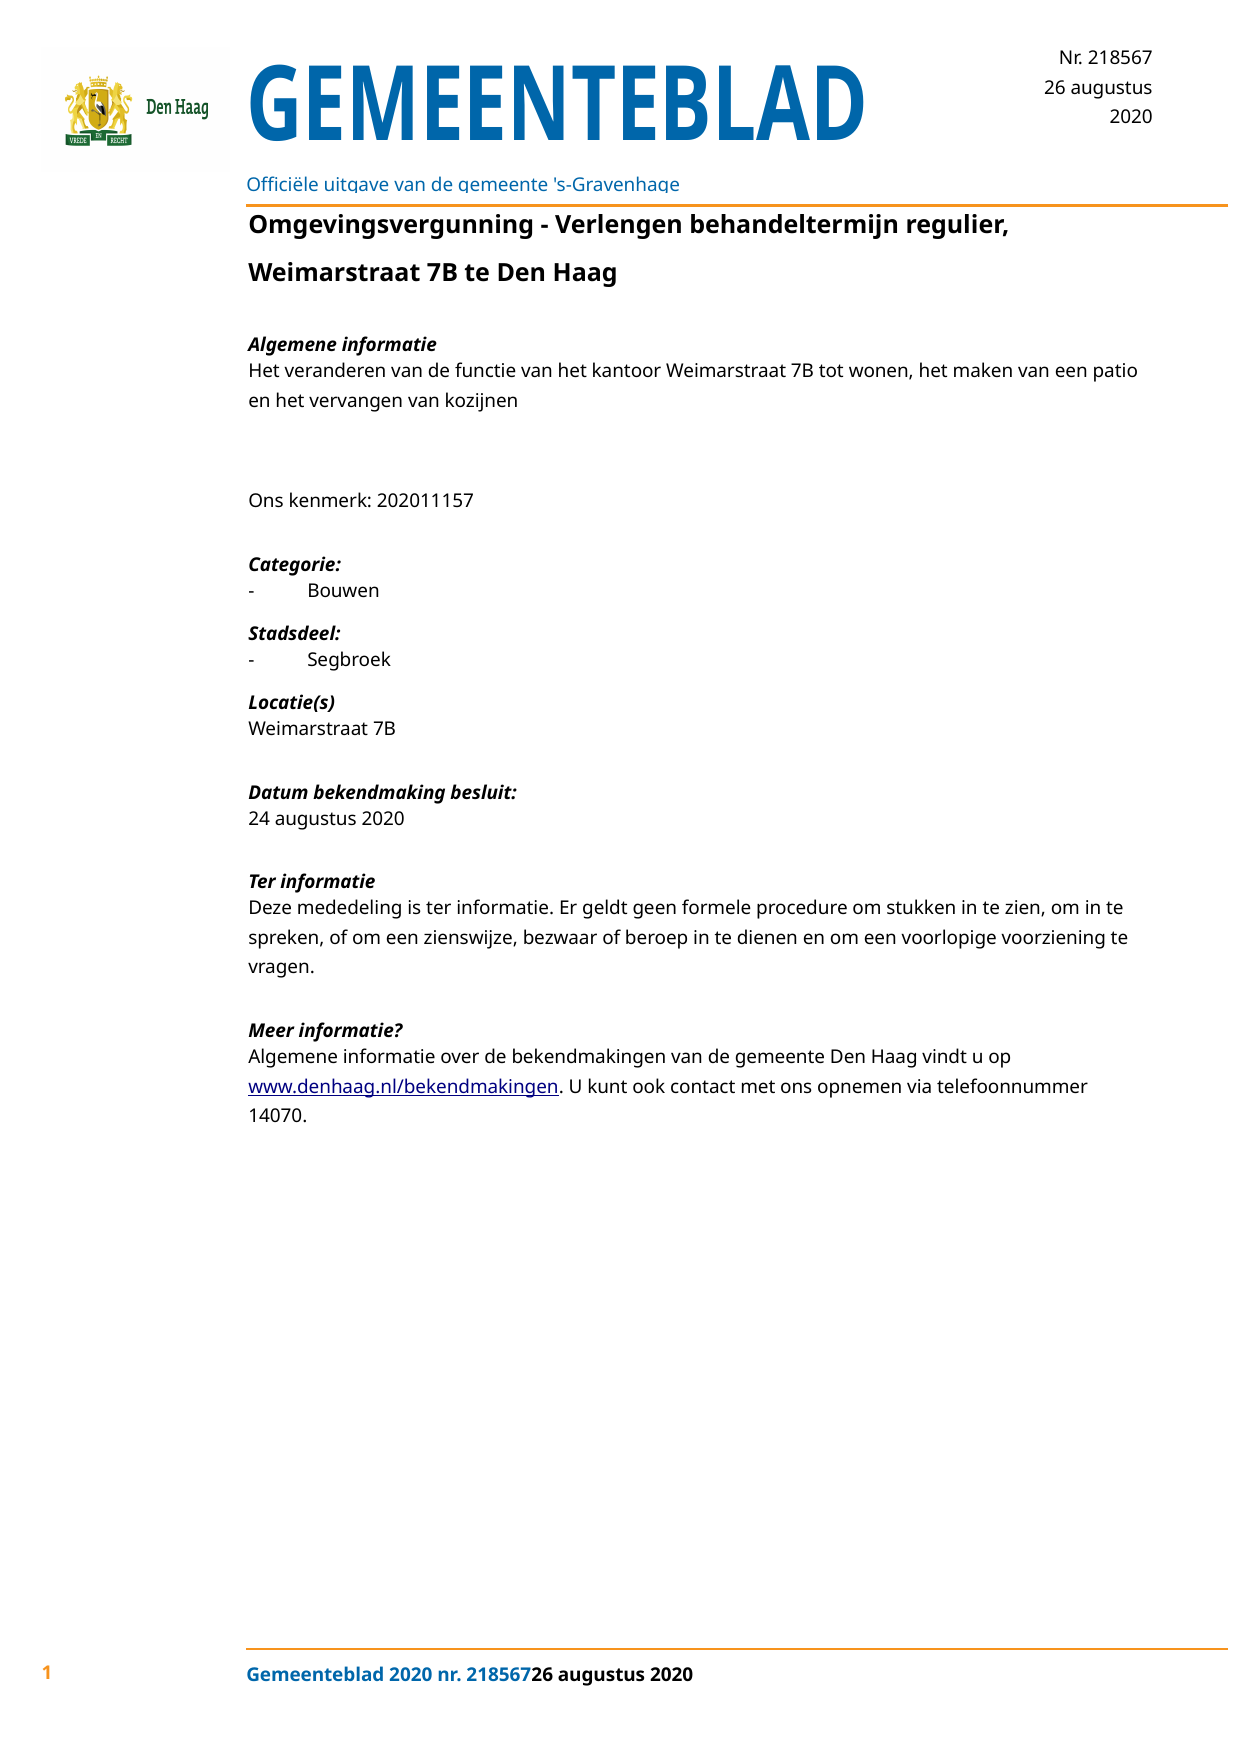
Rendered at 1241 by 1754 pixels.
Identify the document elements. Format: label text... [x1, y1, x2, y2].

text Het veranderen van de functie van het kantoor Weimarstraat 7B tot wonen, het maken van een patio en het vervangen van kozijnen [248, 357, 1152, 412]
text Stadsdeel: [248, 620, 1152, 646]
picture [41, 47, 231, 172]
text Ter informatie [248, 869, 1152, 894]
list Segbroek [248, 646, 1152, 672]
text Categorie: [248, 552, 1152, 577]
text 24 augustus 2020 [248, 805, 1152, 830]
text Ons kenmerk: 202011157 [248, 488, 1152, 513]
list Bouwen [248, 577, 1152, 603]
text Omgevingsvergunning - Verlengen behandeltermijn regulier, Weimarstraat 7B te Den Haag [248, 207, 1152, 288]
text Algemene informatie [248, 331, 1152, 357]
text Locatie(s) [248, 689, 1152, 715]
text Algemene informatie over de bekendmakingen van de gemeente Den Haag vindt u op www.denhaag.nl/bekendmakingen. U kunt ook contact met ons opnemen via telefoonnummer 14070. [248, 1043, 1152, 1128]
text Deze mededeling is ter informatie. Er geldt geen formele procedure om stukken in te zien, om in te spreken, of om een zienswijze, bezwaar of beroep in te dienen en om een voorlopige voorziening te vragen. [248, 894, 1152, 979]
text Meer informatie? [248, 1017, 1152, 1043]
text Datum bekendmaking besluit: [248, 779, 1152, 805]
text Weimarstraat 7B [248, 715, 1152, 741]
